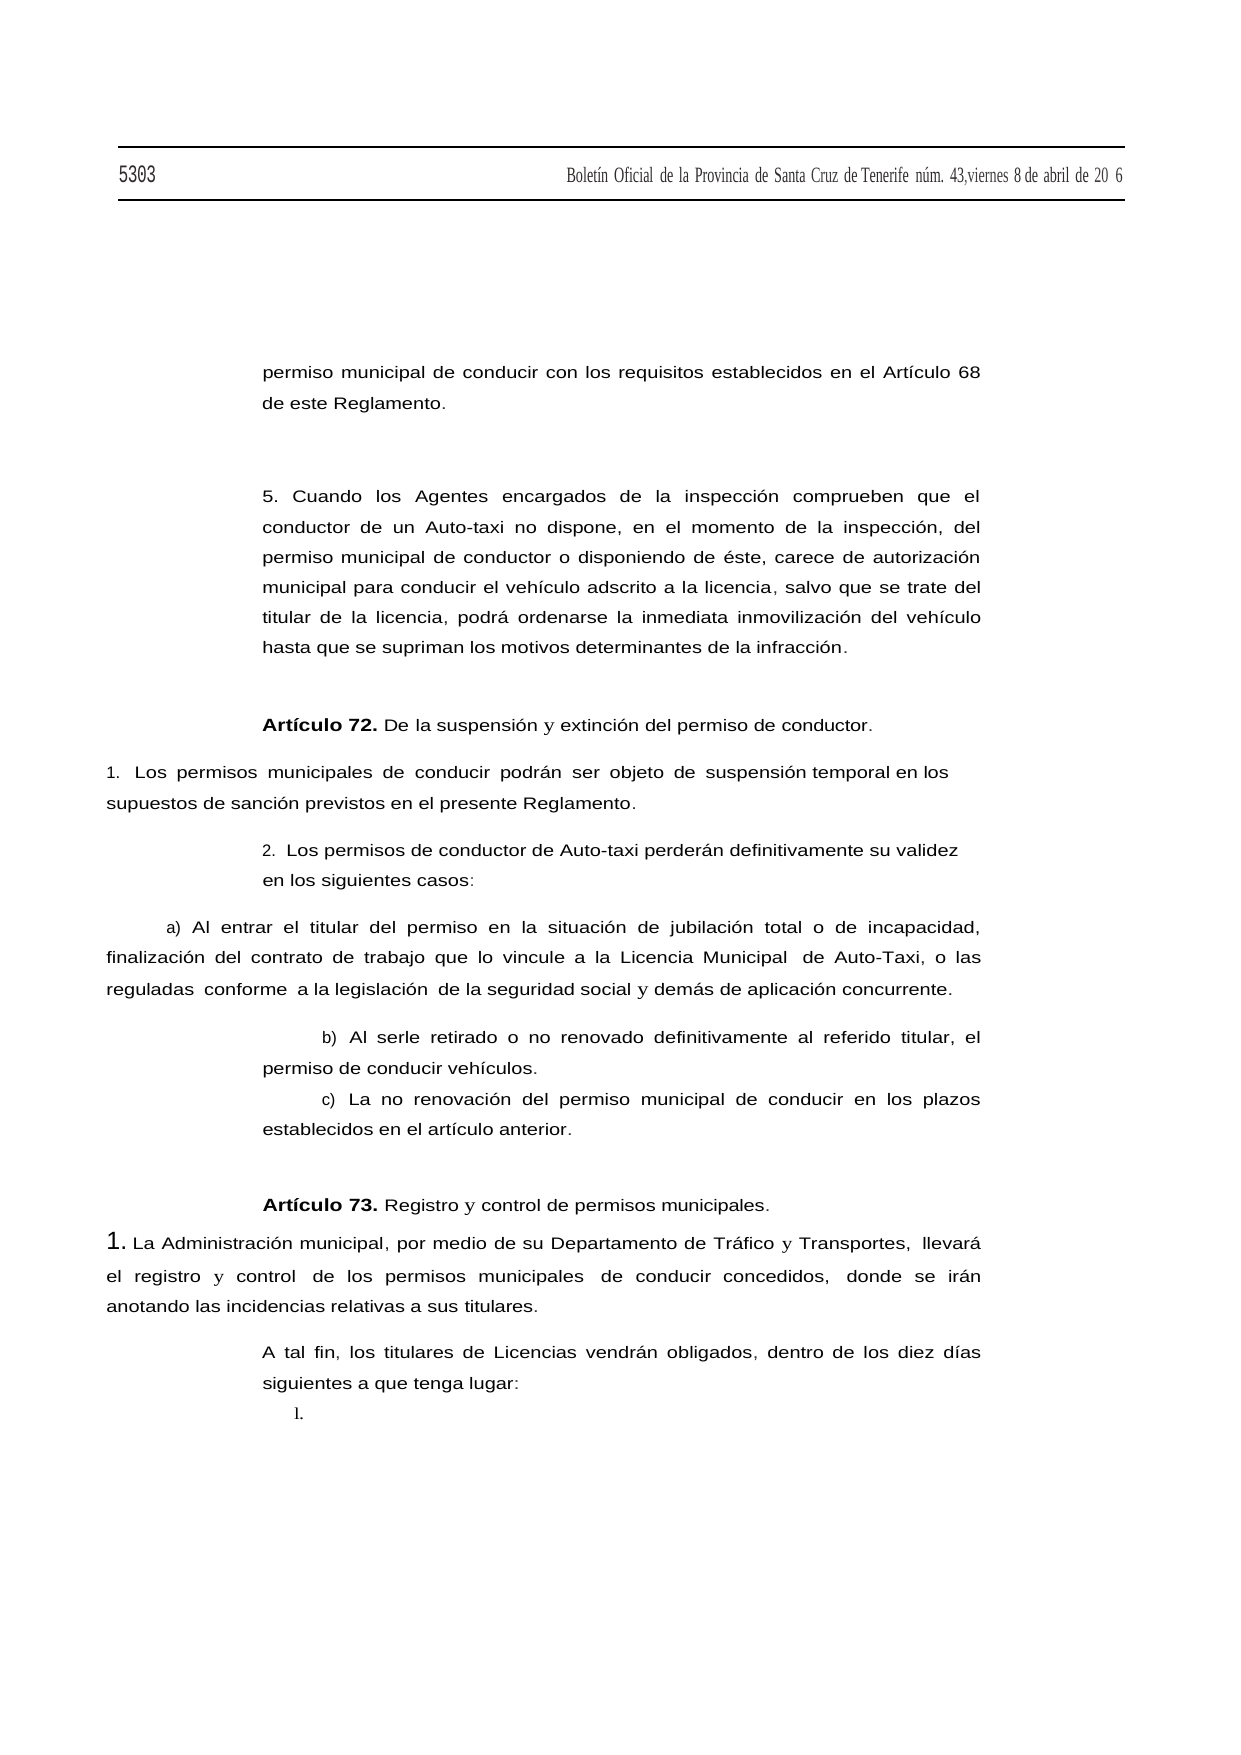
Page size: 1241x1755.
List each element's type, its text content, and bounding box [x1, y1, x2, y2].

text l. [294, 1405, 1136, 1423]
text Artículo 73. Registro y control de permisos municipales. [262, 1194, 1136, 1216]
list Al entrar el titular del permiso en la situación de jubilación total o de incapacidad, finalización del contrato de trabajo que lo vincule a la Licencia Municipal de Auto-Taxi, o las reguladas conforme a la legislación de la seguridad social y demás de aplicación concurrente. [106, 918, 981, 1000]
text A tal fin, los titulares de Licencias vendrán obligados, dentro de los diez días siguientes a que tenga lugar: [262, 1343, 981, 1393]
list La no renovación del permiso municipal de conducir en los plazos establecidos en el artículo anterior. [262, 1090, 981, 1139]
text 5. Cuando los Agentes encargados de la inspección comprueben que el conductor de un Auto-taxi no dispone, en el momento de la inspección, del permiso municipal de conductor o disponiendo de éste, carece de autorización municipal para conducir el vehículo adscrito a la licencia, salvo que se trate del titular de la licencia, podrá ordenarse la inmediata inmovilización del vehículo hasta que se supriman los motivos determinantes de la infracción. [262, 487, 981, 657]
list La Administración municipal, por medio de su Departamento de Tráfico y Transportes, llevará el registro y control de los permisos municipales de conducir concedidos, donde se irán anotando las incidencias relativas a sus titulares. [106, 1226, 981, 1316]
text permiso municipal de conducir con los requisitos establecidos en el Artículo 68 de este Reglamento. [262, 363, 981, 413]
list Los permisos de conductor de Auto-taxi perderán definitivamente su validez en los siguientes casos: [262, 841, 981, 890]
list Al serle retirado o no renovado definitivamente al referido titular, el permiso de conducir vehículos. [262, 1028, 981, 1078]
text Artículo 72. De la suspensión y extinción del permiso de conductor. [262, 714, 1136, 736]
list Los permisos municipales de conducir podrán ser objeto de suspensión temporal en los supuestos de sanción previstos en el presente Reglamento. [106, 763, 980, 813]
